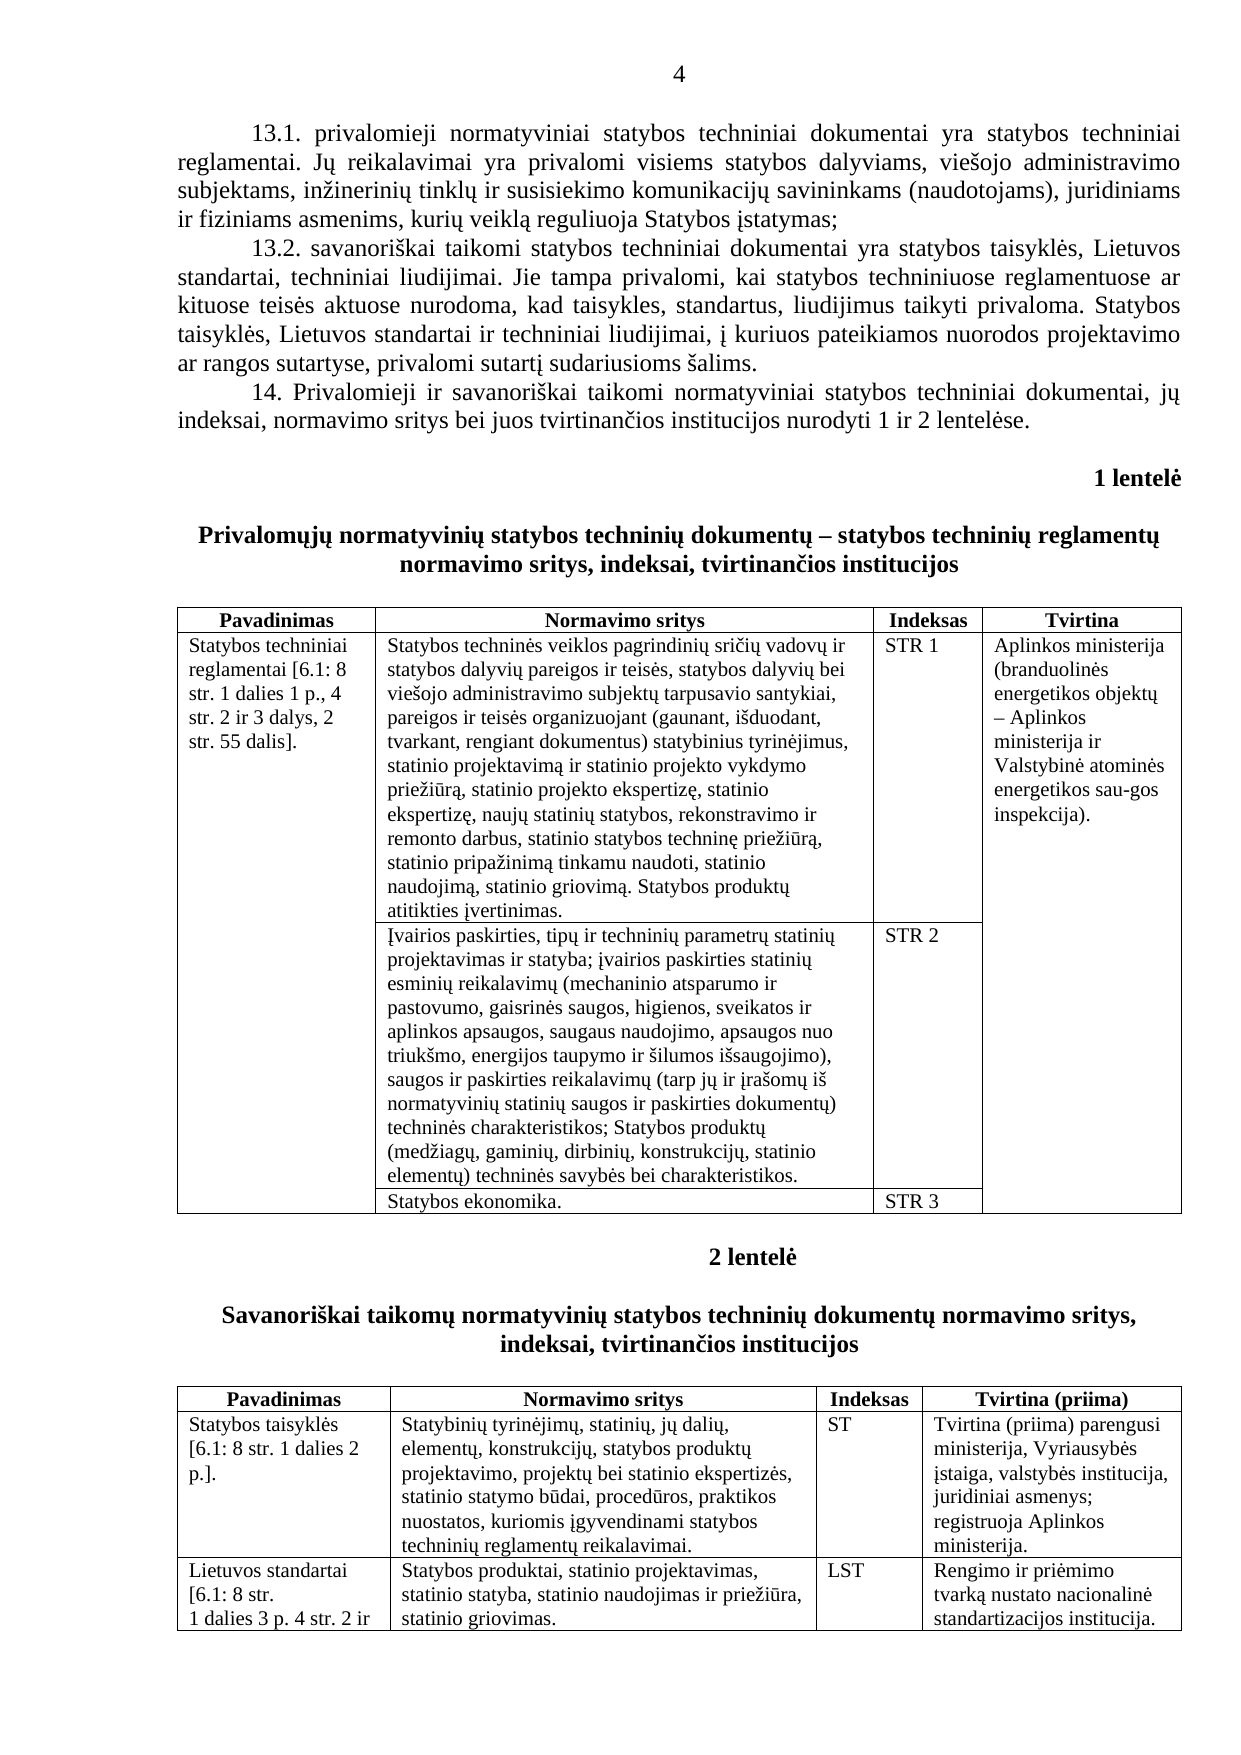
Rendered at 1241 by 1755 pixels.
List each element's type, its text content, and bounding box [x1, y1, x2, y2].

text 14. Privalomieji ir savanoriškai taikomi normatyviniai statybos techniniai dokumentai, jų indeksai, normavimo sritys bei juos tvirtinančios institucijos nurodyti 1 ir 2 lentelėse. [177, 377, 1181, 434]
table_cell STR 1 [874, 633, 982, 922]
table_header Pavadinimas [178, 608, 375, 632]
table_cell Aplinkos ministerija (branduolinės energetikos objektų – Aplinkos ministerija ir Valstybinė atominės energetikos sau-gos inspekcija). [983, 633, 1181, 922]
text Savanoriškai taikomų normatyvinių statybos techninių dokumentų normavimo sritys, indeksai, tvirtinančios institucijos [177, 1300, 1181, 1357]
table_cell [983, 922, 1181, 1187]
table_cell Statybos taisyklės [6.1: 8 str. 1 dalies 2 p.]. [178, 1412, 390, 1557]
table_cell Statybos techninės veiklos pagrindinių sričių vadovų ir statybos dalyvių pareigos ir teisės, statybos dalyvių bei viešojo administravimo subjektų tarpusavio santykiai, pareigos ir teisės organizuojant (gaunant, išduodant, tvarkant, rengiant dokumentus) statybinius tyrinėjimus, statinio projektavimą ir statinio projekto vykdymo priežiūrą, statinio projekto ekspertizę, statinio ekspertizę, naujų statinių statybos, rekonstravimo ir remonto darbus, statinio statybos techninę priežiūrą, statinio pripažinimą tinkamu naudoti, statinio naudojimą, statinio griovimą. Statybos produktų atitikties įvertinimas. [376, 633, 873, 922]
table_header Normavimo sritys [376, 608, 873, 632]
table_header Tvirtina (priima) [923, 1387, 1181, 1411]
table_cell STR 3 [874, 1189, 982, 1213]
table_header Indeksas [874, 608, 982, 632]
table_cell Statybos produktai, statinio projektavimas, statinio statyba, statinio naudojimas ir priežiūra, statinio griovimas. [391, 1558, 816, 1630]
table_cell ST [817, 1412, 922, 1557]
text 13.1. privalomieji normatyviniai statybos techniniai dokumentai yra statybos techniniai reglamentai. Jų reikalavimai yra privalomi visiems statybos dalyviams, viešojo administravimo subjektams, inžinerinių tinklų ir susisiekimo komunikacijų savininkams (naudotojams), juridiniams ir fiziniams asmenims, kurių veiklą reguliuoja Statybos įstatymas; [177, 118, 1181, 233]
table_cell STR 2 [874, 923, 982, 1187]
table_cell [983, 1188, 1181, 1213]
table_header Indeksas [817, 1387, 922, 1411]
text Privalomųjų normatyvinių statybos techninių dokumentų – statybos techninių reglamentų normavimo sritys, indeksai, tvirtinančios institucijos [177, 521, 1181, 578]
table_header Tvirtina [983, 608, 1181, 632]
table_cell Įvairios paskirties, tipų ir techninių parametrų statinių projektavimas ir statyba; įvairios paskirties statinių esminių reikalavimų (mechaninio atsparumo ir pastovumo, gaisrinės saugos, higienos, sveikatos ir aplinkos apsaugos, saugaus naudojimo, apsaugos nuo triukšmo, energijos taupymo ir šilumos išsaugojimo), saugos ir paskirties reikalavimų (tarp jų ir įrašomų iš normatyvinių statinių saugos ir paskirties dokumentų) techninės charakteristikos; Statybos produktų (medžiagų, gaminių, dirbinių, konstrukcijų, statinio elementų) techninės savybės bei charakteristikos. [376, 923, 873, 1187]
table_header Pavadinimas [178, 1387, 390, 1411]
table_header Normavimo sritys [391, 1387, 816, 1411]
table_cell Statybos techniniai reglamentai [6.1: 8 str. 1 dalies 1 p., 4 str. 2 ir 3 dalys, 2 str. 55 dalis]. [178, 633, 375, 1213]
table_cell Statybos ekonomika. [376, 1189, 873, 1213]
table_cell Lietuvos standartai [6.1: 8 str. 1 dalies 3 p. 4 str. 2 ir [178, 1558, 390, 1630]
table_cell Statybinių tyrinėjimų, statinių, jų dalių, elementų, konstrukcijų, statybos produktų projektavimo, projektų bei statinio ekspertizės, statinio statymo būdai, procedūros, praktikos nuostatos, kuriomis įgyvendinami statybos techninių reglamentų reikalavimai. [391, 1412, 816, 1557]
table_cell Rengimo ir priėmimo tvarką nustato nacionalinė standartizacijos institucija. [923, 1558, 1181, 1630]
table_cell Tvirtina (priima) parengusi ministerija, Vyriausybės įstaiga, valstybės institucija, juridiniai asmenys; registruoja Aplinkos ministerija. [923, 1412, 1181, 1557]
table_cell LST [817, 1558, 922, 1630]
text 1 lentelė [177, 463, 1181, 492]
text 13.2. savanoriškai taikomi statybos techniniai dokumentai yra statybos taisyklės, Lietuvos standartai, techniniai liudijimai. Jie tampa privalomi, kai statybos techniniuose reglamentuose ar kituose teisės aktuose nurodoma, kad taisykles, standartus, liudijimus taikyti privaloma. Statybos taisyklės, Lietuvos standartai ir techniniai liudijimai, į kuriuos pateikiamos nuorodos projektavimo ar rangos sutartyse, privalomi sutartį sudariusioms šalims. [177, 233, 1181, 377]
text 2 lentelė [177, 1242, 1181, 1271]
